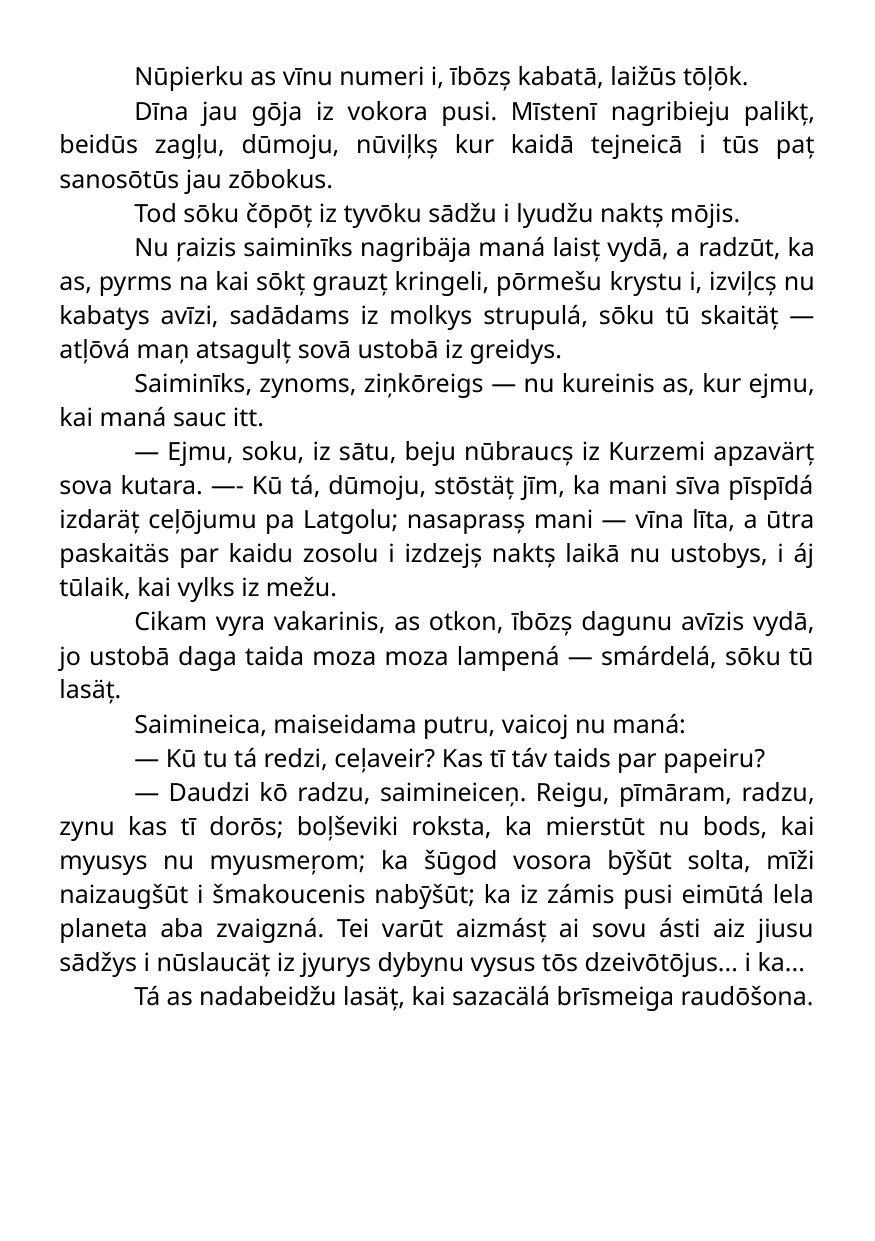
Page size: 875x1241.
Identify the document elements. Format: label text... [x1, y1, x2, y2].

text Dīna jau gōja iz vokora pusi. Mīstenī nagribieju palikț, beidūs zagļu, dūmoju, nūviļkș kur kaidā tejneicā i tūs paț sanosōtūs jau zōbokus. [59, 93, 815, 195]
text Nūpierku as vīnu numeri i, ībōzș kabatā, laižūs tōļōk. [59, 59, 815, 93]
text — Ejmu, soku, iz sātu, beju nūbraucș iz Kurzemi apzavärț sova kutara. —- Kū tá, dūmoju, stōstäț jīm, ka mani sīva pīspīdá izdaräț ceļōjumu pa Latgolu; nasaprasș mani — vīna līta, a ūtra paskaitäs par kaidu zosolu i izdzejș naktș laikā nu ustobys, i áj tūlaik, kai vylks iz mežu. [59, 434, 815, 604]
text Saiminīks, zynoms, ziņkōreigs — nu kureinis as, kur ejmu, kai maná sauc itt. [59, 366, 815, 434]
text Nu ŗaizis saiminīks nagribäja maná laisț vydā, a radzūt, ka as, pyrms na kai sōkț grauzț kringeli, pōrmešu krystu i, izviļcș nu kabatys avīzi, sadādams iz molkys strupulá, sōku tū skaitäț — atļōvá maņ atsagulț sovā ustobā iz greidys. [59, 229, 815, 366]
text Cikam vyra vakarinis, as otkon, ībōzș dagunu avīzis vydā, jo ustobā daga taida moza moza lampená — smárdelá, sōku tū lasäț. [59, 604, 815, 706]
text Tá as nadabeidžu lasäț, kai sazacälá brīsmeiga raudōšona. [59, 979, 815, 1013]
text — Daudzi kō radzu, saimineiceņ. Reigu, pīmāram, radzu, zynu kas tī dorōs; boļševiki roksta, ka mierstūt nu bods, kai myusys nu myusmeŗom; ka šūgod vosora bȳšūt solta, mīži naizaugšūt i šmakoucenis nabȳšūt; ka iz zámis pusi eimūtá lela planeta aba zvaigzná. Tei varūt aizmásț ai sovu ásti aiz jiusu sādžys i nūslaucäț iz jyurys dybynu vysus tōs dzeivōtōjus... i ka... [59, 774, 815, 979]
text — Kū tu tá redzi, ceļaveir? Kas tī táv taids par papeiru? [59, 740, 815, 774]
text Tod sōku čōpōț iz tyvōku sādžu i lyudžu naktș mōjis. [59, 195, 815, 229]
text Saimineica, maiseidama putru, vaicoj nu maná: [59, 706, 815, 740]
